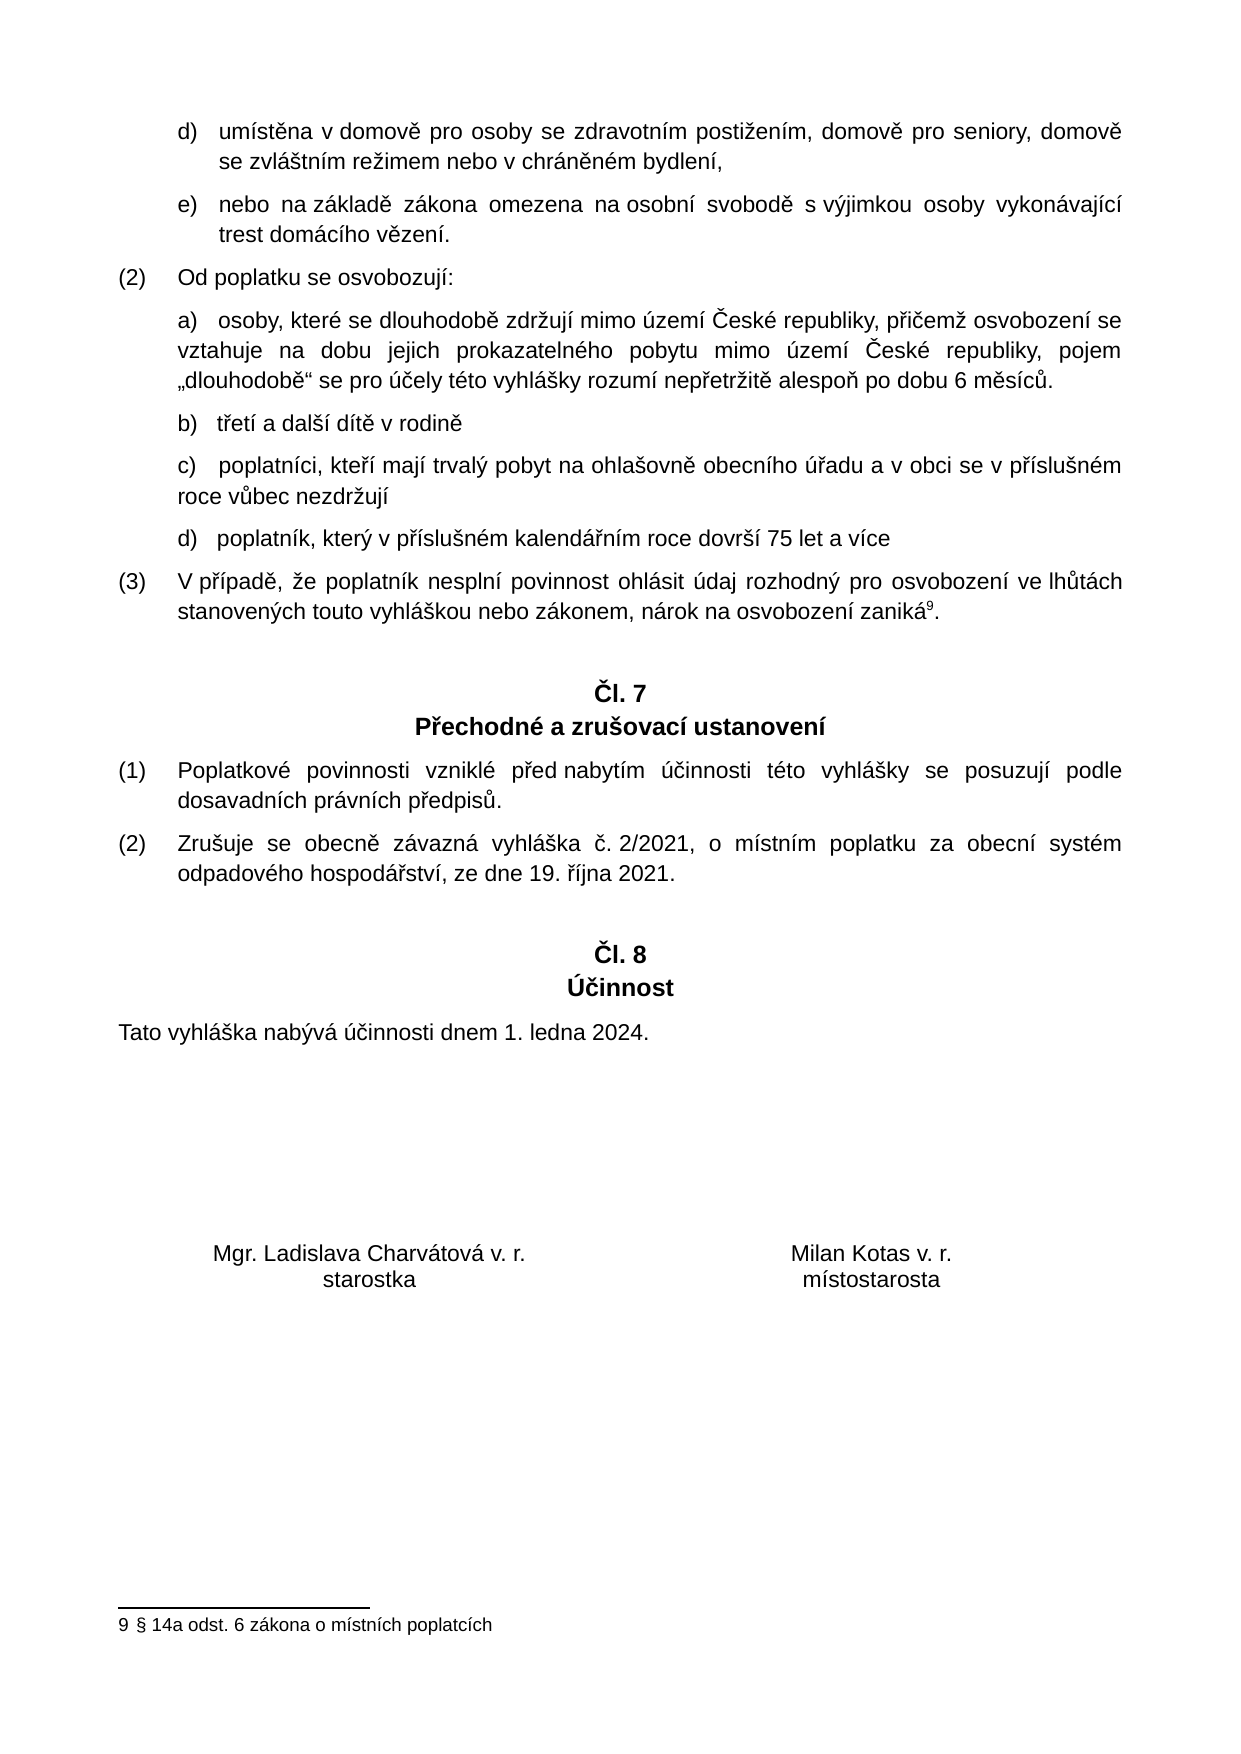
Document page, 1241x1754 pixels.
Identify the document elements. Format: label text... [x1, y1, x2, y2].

list § 14a odst. 6 zákona o místních poplatcích [118, 1614, 1122, 1635]
table_cell [118, 1298, 620, 1416]
text Tato vyhláška nabývá účinnosti dnem 1. ledna 2024. [118, 1019, 1122, 1045]
list umístěna v domově pro osoby se zdravotním postižením, domově pro seniory, domově se zvláštním režimem nebo v chráněném bydlení, [177, 118, 1122, 175]
list V případě, že poplatník nesplní povinnost ohlásit údaj rozhodný pro osvobození ve lhůtách stanovených touto vyhláškou nebo zákonem, nárok na osvobození zaniká. [118, 568, 1122, 625]
list nebo na základě zákona omezena na osobní svobodě s výjimkou osoby vykonávající trest domácího vězení. [177, 191, 1122, 248]
list c) poplatníci, kteří mají trvalý pobyt na ohlašovně obecního úřadu a v obci se v příslušném roce vůbec nezdržují [118, 452, 1122, 509]
list b) třetí a další dítě v rodině [118, 410, 1122, 436]
subtitle Čl. 8 Účinnost [118, 940, 1122, 1002]
table_cell [620, 1298, 1122, 1416]
table_header Mgr. Ladislava Charvátová v. r. starostka [118, 1180, 620, 1298]
list Zrušuje se obecně závazná vyhláška č. 2/2021, o místním poplatku za obecní systém odpadového hospodářství, ze dne 19. října 2021. [118, 830, 1122, 887]
list Od poplatku se osvobozují: [118, 264, 1122, 290]
list a) osoby, které se dlouhodobě zdržují mimo území České republiky, přičemž osvobození se vztahuje na dobu jejich prokazatelného pobytu mimo území České republiky, pojem „dlouhodobě“ se pro účely této vyhlášky rozumí nepřetržitě alespoň po dobu 6 měsíců. [118, 307, 1122, 393]
table_header Milan Kotas v. r. místostarosta [620, 1180, 1122, 1298]
list Poplatkové povinnosti vzniklé před nabytím účinnosti této vyhlášky se posuzují podle dosavadních právních předpisů. [118, 757, 1122, 814]
subtitle Čl. 7 Přechodné a zrušovací ustanovení [118, 678, 1122, 740]
list d) poplatník, který v příslušném kalendářním roce dovrší 75 let a více [118, 525, 1122, 552]
